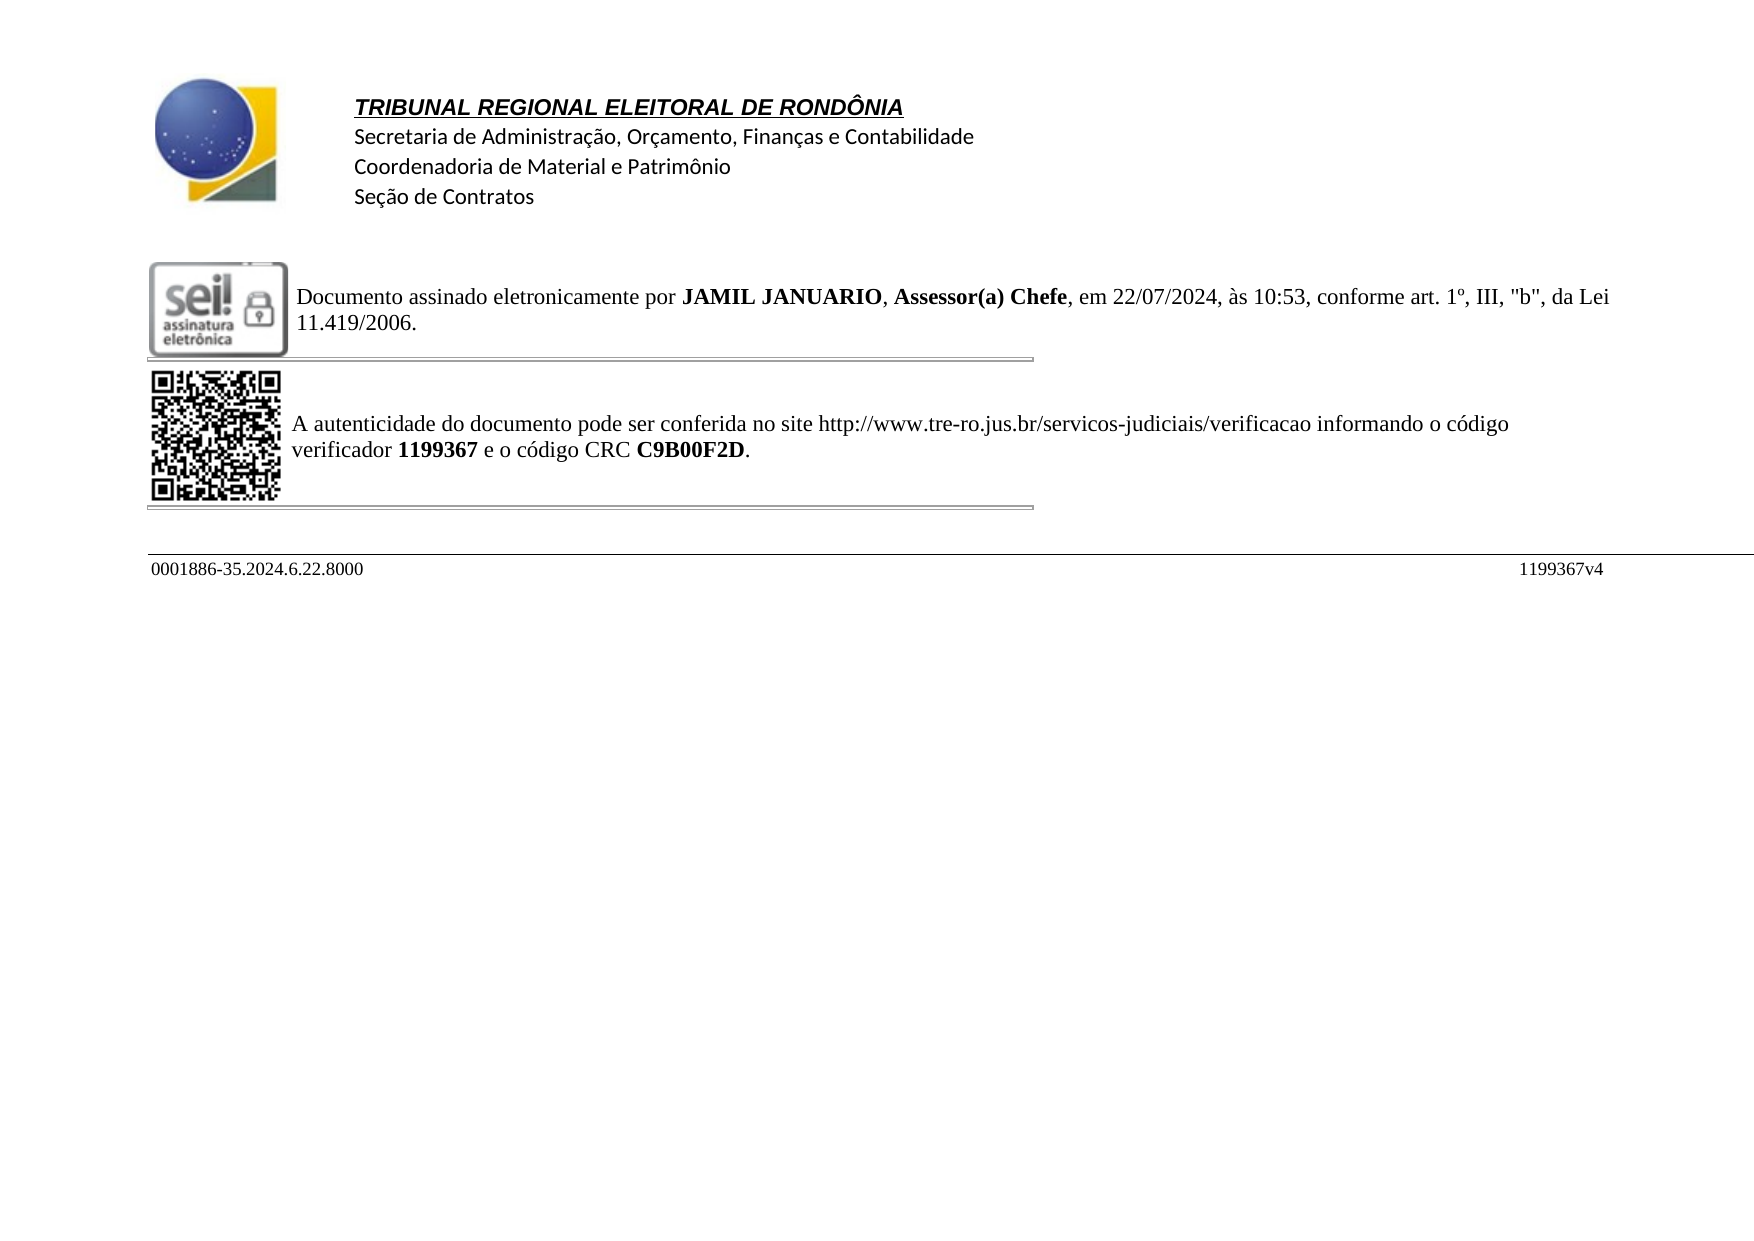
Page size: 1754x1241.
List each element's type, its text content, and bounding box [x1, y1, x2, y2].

table_header [148, 261, 294, 357]
table_header 1199367v4 [877, 555, 1606, 583]
table_header Documento assinado eletronicamente por JAMIL JANUARIO, Assessor(a) Chefe, em 22/07/2024, às 10:53, conforme art. 1º, III, "b", da Lei 11.419/2006. [295, 261, 1616, 358]
table_header 0001886-35.2024.6.22.8000 [148, 555, 877, 583]
table_header [148, 367, 290, 505]
table_header A autenticidade do documento pode ser conferida no site http://www.tre-ro.jus.br/servicos-judiciais/verificacao informando o código verificador 1199367 e o código CRC C9B00F2D. [290, 367, 1616, 505]
